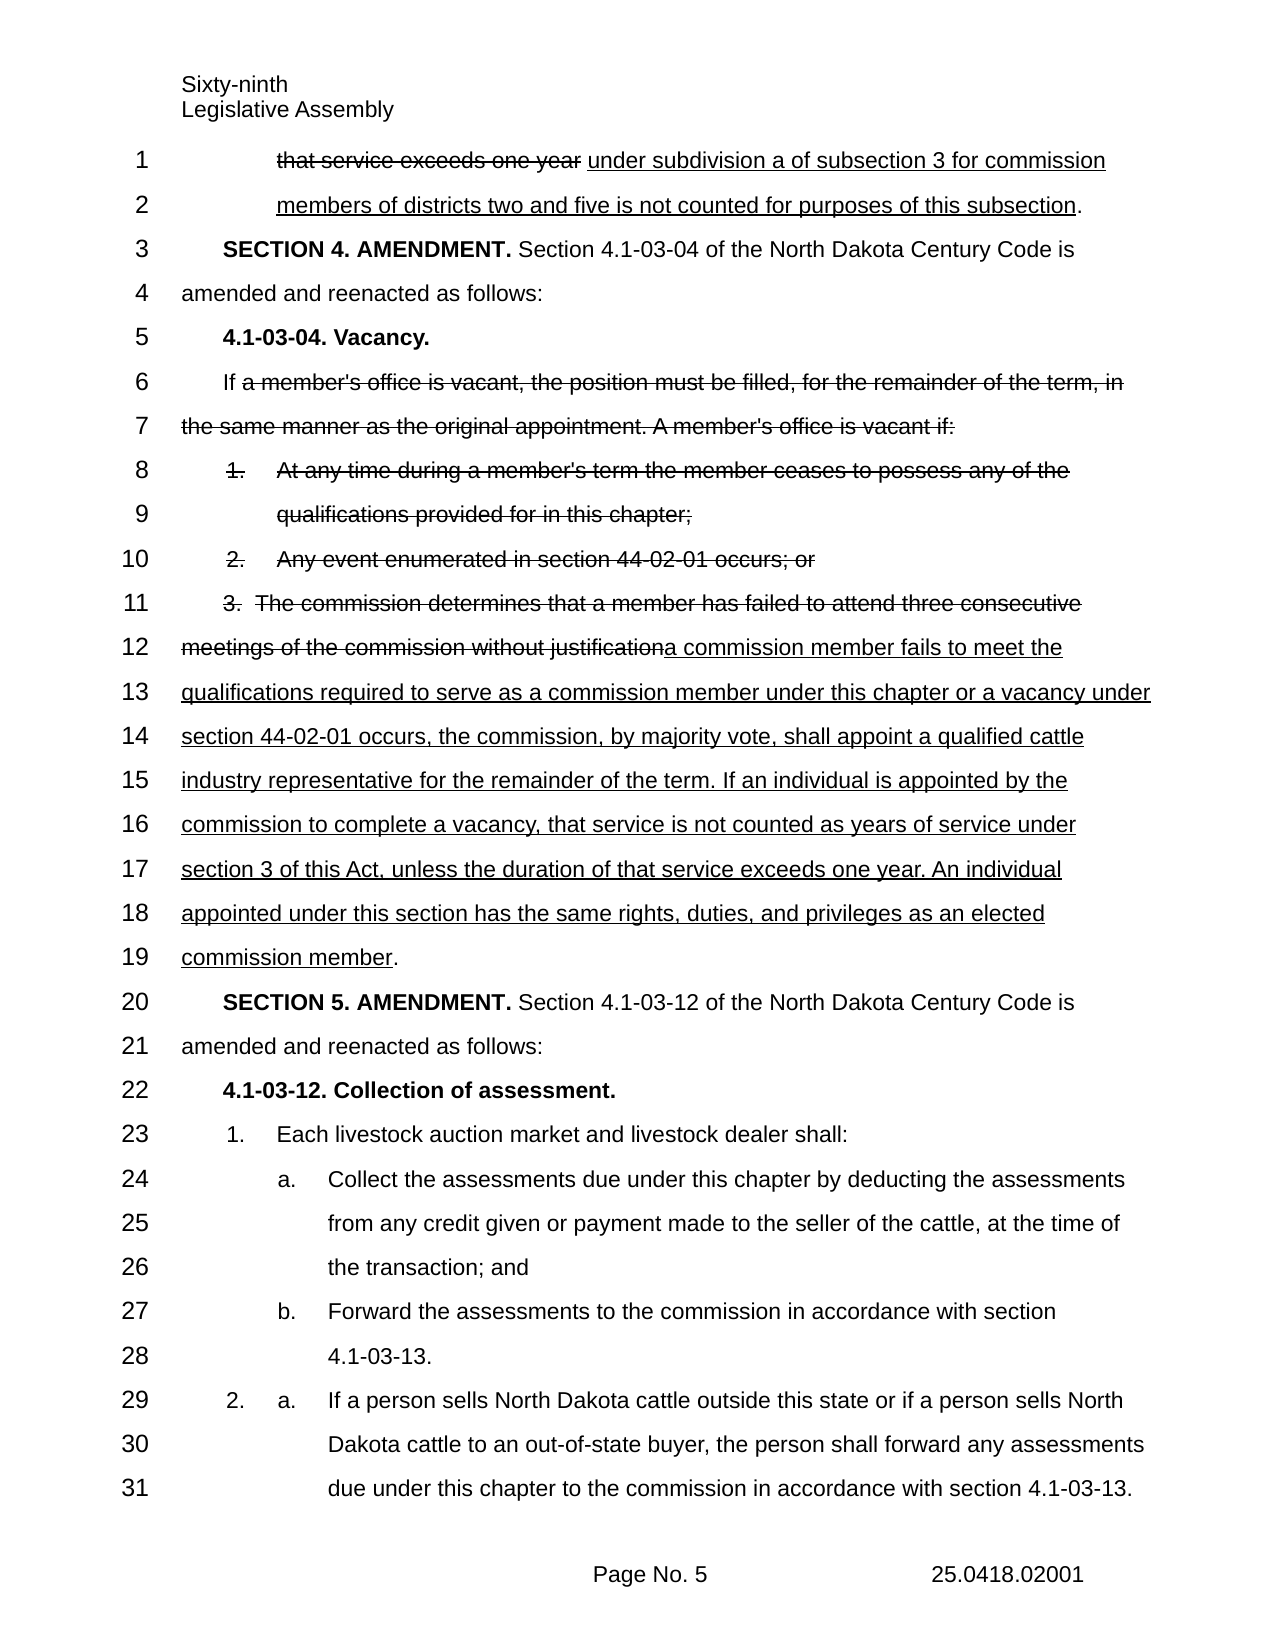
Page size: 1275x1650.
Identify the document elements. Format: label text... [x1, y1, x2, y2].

text a. Collect the assessments due under this chapter by deducting the assessments from any credit given or payment made to the seller of the cattle, at the time of the transaction; and [181, 1152, 1154, 1284]
text 1. Each livestock auction market and livestock dealer shall: [181, 1107, 1154, 1152]
text 2. a. If a person sells North Dakota cattle outside this state or if a person sells North Dakota cattle to an out‑of‑state buyer, the person shall forward any assessments due under this chapter to the commission in accordance with section 4.1‑03‑13. [181, 1373, 1154, 1506]
text If a member's office is vacant, the position must be filled, for the remainder of the term, in the same manner as the original appointment. A member's office is vacant if: [181, 355, 1154, 443]
text 2. Any event enumerated in section 44‑02‑01 occurs; or [181, 532, 1154, 576]
text SECTION 5. AMENDMENT. Section 4.1‑03‑12 of the North Dakota Century Code is amended and reenacted as follows: [181, 974, 1154, 1063]
subtitle 4.1‑03‑12. Collection of assessment. [181, 1063, 1154, 1107]
text 1. At any time during a member's term the member ceases to possess any of the qualifications provided for in this chapter; [181, 443, 1154, 532]
text 3. The commission determines that a member has failed to attend three consecutive meetings of the commission without justificationa commission member fails to meet the qualifications required to serve as a commission member under this chapter or a vacancy under section 44‑02‑01 occurs, the commission, by majority vote, shall appoint a qualified cattle industry representative for the remainder of the term. If an individual is appointed by the commission to complete a vacancy, that service is not counted as years of service under section 3 of this Act, unless the duration of that service exceeds one year. An individual appointed under this section has the same rights, duties, and privileges as an elected commission member. [181, 576, 1154, 974]
text b. Forward the assessments to the commission in accordance with section 4.1‑03‑13. [181, 1284, 1154, 1373]
text that service exceeds one year under subdivision a of subsection 3 for commission members of districts two and five is not counted for purposes of this subsection. [181, 133, 1154, 222]
text SECTION 4. AMENDMENT. Section 4.1‑03‑04 of the North Dakota Century Code is amended and reenacted as follows: [181, 222, 1154, 310]
subtitle 4.1‑03‑04. Vacancy. [181, 310, 1154, 355]
